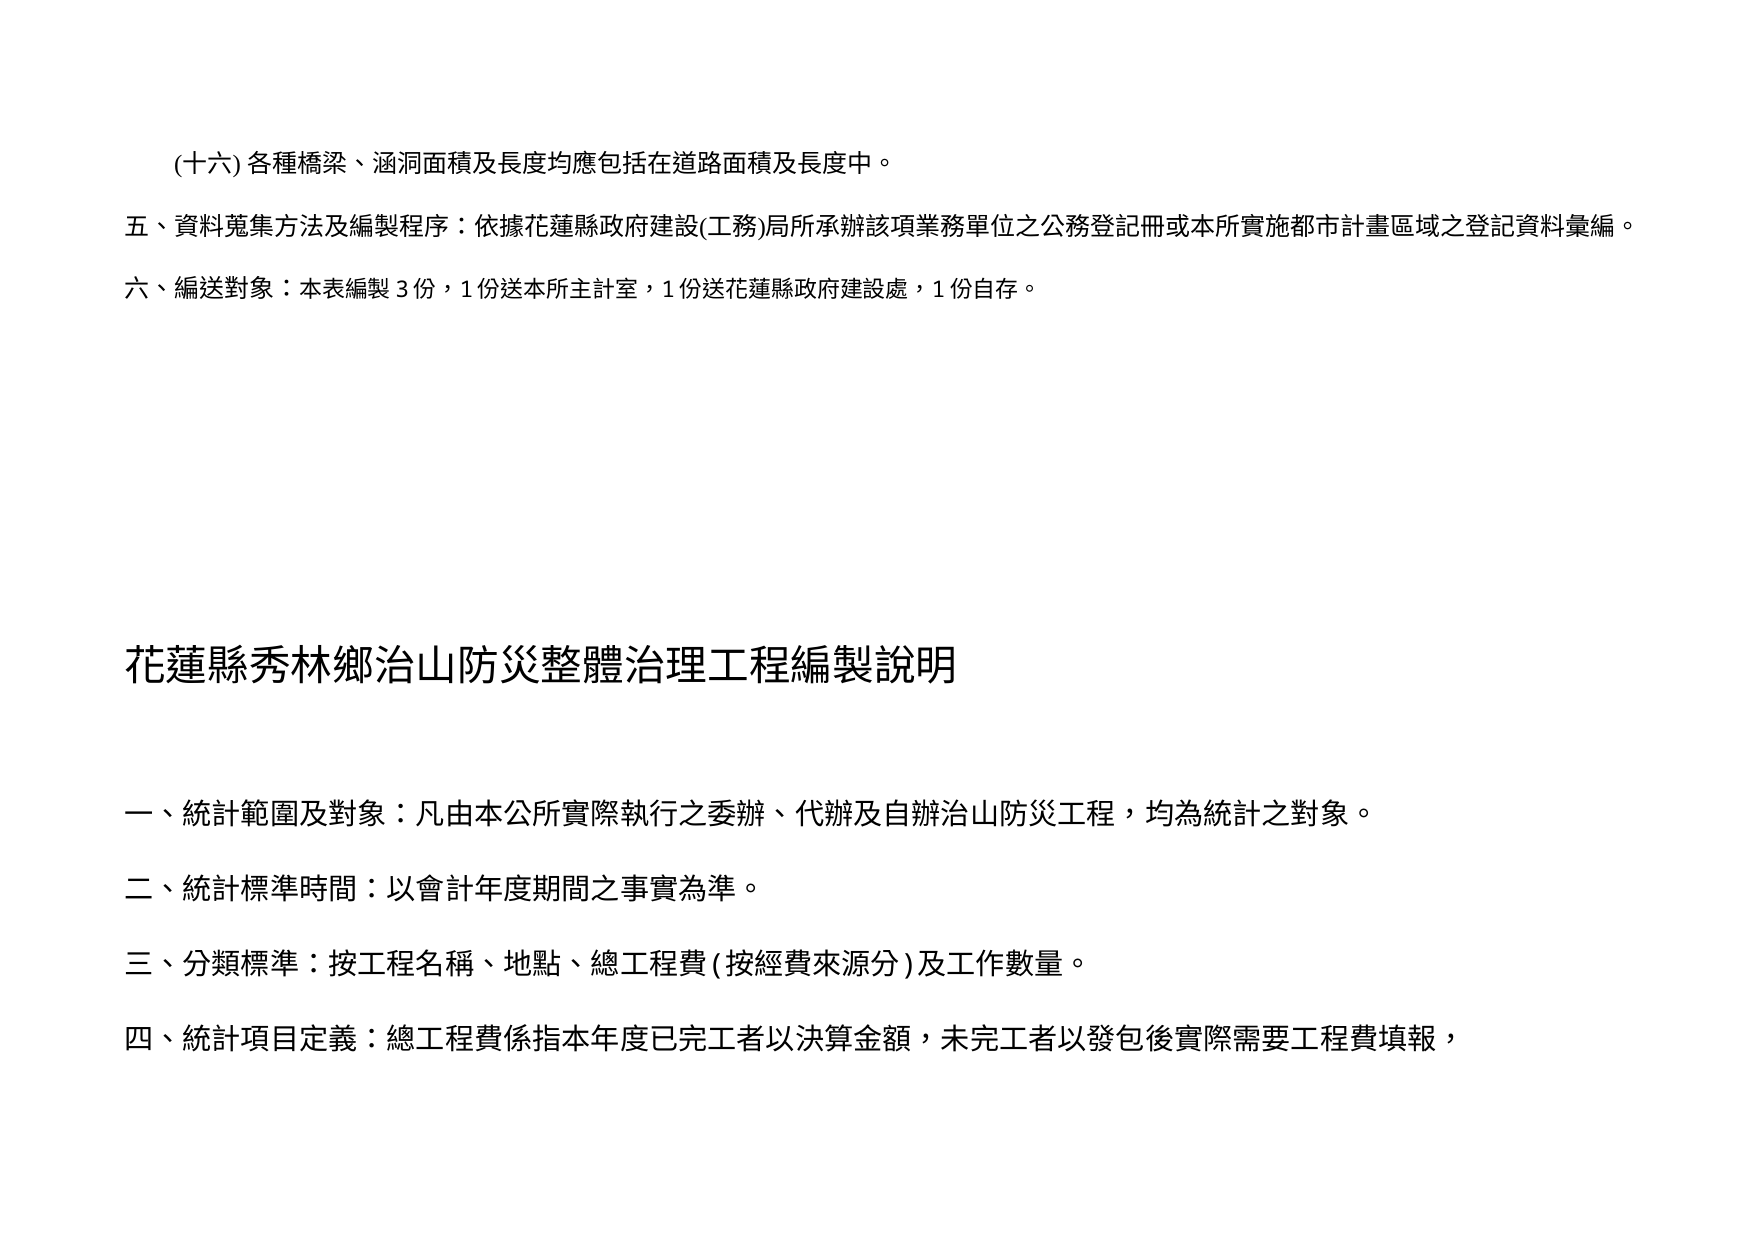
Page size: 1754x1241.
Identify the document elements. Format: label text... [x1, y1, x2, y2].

table_header [846, 558, 1001, 620]
table_header [1001, 558, 1155, 620]
table_header [1155, 558, 1754, 620]
table_cell 六、編送對象：本表編製3份，1份送本所主計室，1份送花蓮縣政府建設處，1份自存。 花蓮縣秀林鄉市計畫區域內公共工程實施數量編製說明 一、統計範圍及對象：凡本所實施都市計畫區域內辦理完成之各種公共工程，均為統計對象。 二、統計標準時間：以每年1月1日至12月底之事實為準。 三、分類標準：工程類別分為道路(按瀝青、水泥混凝土、石子、沙土等路面分)、橋梁(按鋼筋混凝土橋及其他分)、下水道(按雨水 下水道及污水下水道分，其中雨水下水道按設置抽水站座數、抽水量(m3/秒)及排水幹支線長度統計；污水下水道 按設置污水處理廠座數、處理量(m3/日)及污水幹支線長度統計)、公園(按處數及面積分)等4大類。 四、統計項目定義(或說明)： (一)有關橋梁座數及面積，是以當年度新建座數及面積計算。 (二)有關雨水下水道抽水站座數及排水幹支線長度，是以“當年度”施作座數及長度計算。 (三)有關污水下水道污水處理廠座數及污水幹支線長度，是以“當年度”施作座數及長度計算。 (四)有關公園處數及面積，是以當年度新建處數及面積計算。 (五)各工程類別數量以各該年事業費追加減後之工程數量為準。 (六)有工程實施數量，而未列有工程費者，係屬義務勞動者。 (七)有關雨水之抽水量是以“當年度”施作完成可處理之數量。 (八)有關污水下水道之處理量是以“當年度”施作完成可處理之數量。 五、資料蒐集方法及編製程序：依據本所登記業務資料彙編。 六、編送對象：本表編製3份，1份送本所主計室，1份送花蓮縣政府建設處，1份自存。 花蓮縣秀林鄉都市計畫區域內現有已開闢道路長度及面積暨橋梁座數、自行車道長度編製說明 一、統計範圍及對象：凡花蓮縣實施都市計畫區域內之現有道路、橋梁及自行車道，均為統計對象。 二、統計標準時間：以每年12月底之事實為準。 三、分類標準：按瀝青或水泥混凝土路面、碎石路面或砂土路面、橋梁、自行車道等分類。 四、統計項目定義(或說明)： (一) 道路面積：指都市計畫區域內寬度達6公尺以上道路之面積。 (二) 道路長度：指都市計畫區域內寬度達6公尺以上道路之長度。 (三) 瀝青或水泥混凝土路面：用柏油及砂石混合舖設的路面用，或水泥、細沙、石子等混合舖設的路面。 (四) 碎石路面或砂土路面：用碎石或以砂土舖裝及新闢的路面。 (五) 車輛可行駛之路面面積：係指路基以上用以承受車輛行駛部分，並未含人行道、安全島、溝蓋板等道路用地面積。 (六) 其他面積：含安全島、溝蓋板、綠地．．等面積。 (七) 自行車道：供自行車使用或與自行車共用之車道或道路長度。(包含自行車專用道、自行車與行人共用道、自行車與 汽機車共用道、自行車與機、慢車共用道等)。 (八) 本表所填應為年底之靜態資料(累計數)，不是年度數字。 (九) 現有道路以路面寬度在6公尺以上者為限，6公尺以下者不列計。 (十) 本表所指都市計畫區域內道路，係包括本縣(市)經費內建造及經費外建造之路面。 意即，凡該道路係在都市計畫區域內，且路面寬度在6公尺以上者，均應包括。 (十一) 如當年僅修舖原有瀝青路面時，其長度、面積仍然維持原報之長度、面積，不得再予增列，以免重複增加現象。 (十二) 如原報之沙土路、碎石路於當年改舖瀝青路時，沙土路、碎石路之長度、面積均應減少；相對的，瀝青路之長度 、面積 則應增加。注意一增一減，數字應相等。 (十三) 在同一條道路上，如前段舖瀝青、後段為沙土或碎石路時，請分別填列瀝青及沙土或碎石路之長度、面積。 (十四) 道路交叉路口之長度、面積不得重複計算。 (十五) 在同一條道路路線內有不同種類道路者，其長度列入主要路面種類欄內，但其面積則應分別填入各種路面欄內。 (十六) 各種橋梁、涵洞面積及長度均應包括在道路面積及長度中。 五、資料蒐集方法及編製程序：依據花蓮縣政府建設(工務)局所承辦該項業務單位之公務登記冊或本所實施都市計畫區域之登記資料彙編。 六、編送對象：本表編製3份，1份送本所主計室，1份送花蓮縣政府建設處，1份自存。 花蓮縣秀林鄉治山防災整體治理工程編製說明 一、統計範圍及對象：凡由本公所實際執行之委辦、代辦及自辦治山防災工程，均為統計之對象。 二、統計標準時間：以會計年度期間之事實為準。 三、分類標準：按工程名稱、地點、總工程費(按經費來源分)及工作數量。 四、統計項目定義：總工程費係指本年度已完工者以決算金額，未完工者以發包後實際需要工程費填報， 惟不含管理費在內。 五、資料蒐集方法及編製程序：依本公所實際執行之委辦、代辦及自辦項目核列。 六、編送對象：本表編製1式3份，1份送主計室，1份自存，1份送花蓮縣政府農業處。 花蓮縣秀林鄉農路改善及維護工程編製說明 統計範圍及對象：凡在本鄉（鎮、市）境內因農村生產資材與產物運輸需要而輔助改善及維護之農路，由本公所 實際執行執行之委辦、代辦及自辦項目，均為統計之對象。 二、統計標準時間：以會計年度期間之事實為準。 三、分類標準：按工程名稱、地點、道路總長度、總工程費(按經費來源分)。 四、統計項目定義 （一）總工程費：本年度已完工者以決算金額，未完工以發包實際需要工程費填報，惟不含管理費在內。 （二）農路：係指鄉鎮村里道路、產業道路等鄰側支線及末端之地區間，運輸農產物及農業生產材之農村道路。五、資料蒐集方法及編製程序：依本公所實際執行之委辦、代辦及自辦項目核列。 六、編送對象：本表編製1式3份，1份送主計室，1份自存，1份送花蓮縣政府農業處。 花蓮縣秀林鄉天然災害水土保持設施損失情形編製說明 統計範圍及對象：凡因天然災害所造成水土保持設施損失，由本公所實際執行之委辦、代辦及自辦項目， 均為統計之對象。 二、統計標準時間：以當年1月1日至12月31日之事實為準。 三、分類標準：按災害種類、發生時間及搶修（復建）經費等統計之。 四、統計項目定義 （一）災害種類：指地震、颱風、水災及其他災害等天然災害。 （二）搶修（復建）經費：指遭受天然災害損害之水土保持設施搶修（復建）經費，依設施項目分為農路、治山防災設施 及一般水土保持設施等搶修（復建）經費。 （三）一般水土保持設施：指治山防災除外之一般水土保持設施。 五、資料蒐集方法及編製程序：依本公所實際執行之委辦、代辦及自辦項目核列。 六、編送對象：本表編製1式3份，1份送本公所主計室，1份送花蓮縣政府農業處，1份自存。 [121, 120, 1754, 1070]
table_header [305, 558, 485, 620]
table_header [485, 558, 640, 620]
table_header [640, 558, 846, 620]
table_header [124, 558, 304, 620]
